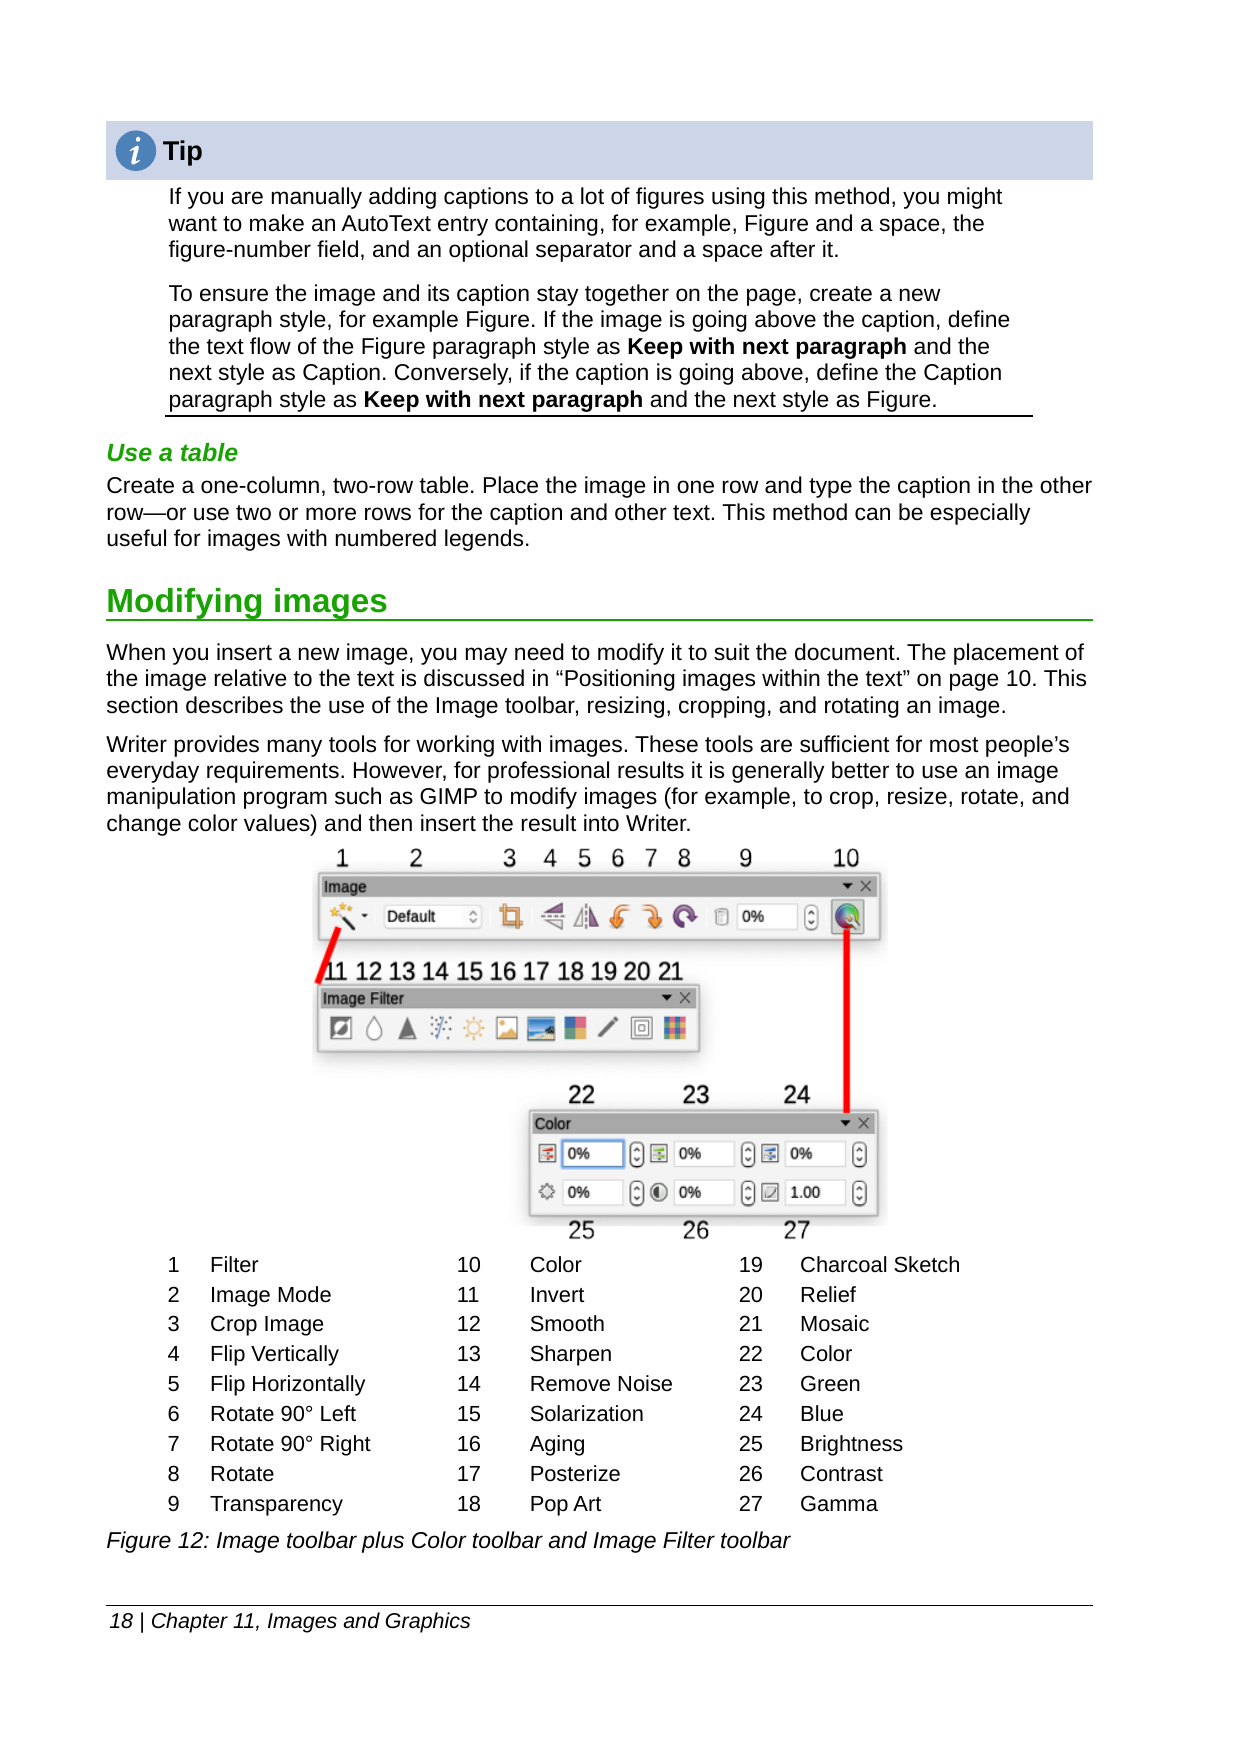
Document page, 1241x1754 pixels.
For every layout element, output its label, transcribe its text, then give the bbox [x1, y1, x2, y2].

table_cell 13 [445, 1341, 518, 1371]
table_cell 18 [445, 1491, 518, 1521]
table_header Charcoal Sketch [788, 1252, 1043, 1281]
table_header 19 [727, 1252, 788, 1281]
table_cell Image Mode [198, 1281, 445, 1311]
table_cell 6 [156, 1401, 198, 1431]
table_cell 2 [156, 1281, 198, 1311]
table_cell 8 [156, 1461, 198, 1491]
table_cell Contrast [788, 1461, 1043, 1491]
subtitle Use a table [106, 438, 1093, 466]
table_cell Remove Noise [518, 1371, 727, 1401]
table_cell 20 [727, 1281, 788, 1311]
table_cell 27 [727, 1491, 788, 1521]
text When you insert a new image, you may need to modify it to suit the document. The placement of the image relative to the text is discussed in “Positioning images within the text” on page 10. This section describes the use of the Image toolbar, resizing, cropping, and rotating an image. [106, 639, 1093, 718]
table_header Filter [198, 1252, 445, 1281]
table_cell Relief [788, 1281, 1043, 1311]
table_cell 12 [445, 1311, 518, 1341]
table_cell Mosaic [788, 1311, 1043, 1341]
table_cell Green [788, 1371, 1043, 1401]
table_cell Smooth [518, 1311, 727, 1341]
table_cell Invert [518, 1281, 727, 1311]
table_cell Rotate [198, 1461, 445, 1491]
table_cell 4 [156, 1341, 198, 1371]
table_cell Sharpen [518, 1341, 727, 1371]
table_cell Color [788, 1341, 1043, 1371]
table_cell Transparency [198, 1491, 445, 1521]
table_cell 22 [727, 1341, 788, 1371]
table_cell 7 [156, 1431, 198, 1461]
table_cell Crop Image [198, 1311, 445, 1341]
table_cell 17 [445, 1461, 518, 1491]
subtitle Modifying images [106, 581, 1093, 619]
table_cell Flip Horizontally [198, 1371, 445, 1401]
table_cell Gamma [788, 1491, 1043, 1521]
table_cell 16 [445, 1431, 518, 1461]
table_header 10 [445, 1252, 518, 1281]
table_cell 26 [727, 1461, 788, 1491]
subtitle Tip [106, 121, 1093, 180]
table_cell 23 [727, 1371, 788, 1401]
text To ensure the image and its caption stay together on the page, create a new paragraph style, for example Figure. If the image is going above the caption, define the text flow of the Figure paragraph style as Keep with next paragraph and the next style as Caption. Conversely, if the caption is going above, define the Caption paragraph style as Keep with next paragraph and the next style as Figure. [165, 277, 1033, 415]
table_cell Aging [518, 1431, 727, 1461]
table_cell Brightness [788, 1431, 1043, 1461]
table_cell 11 [445, 1281, 518, 1311]
table_header Color [518, 1252, 727, 1281]
table_cell 25 [727, 1431, 788, 1461]
table_cell Solarization [518, 1401, 727, 1431]
text If you are manually adding captions to a lot of figures using this method, you might want to make an AutoText entry containing, for example, Figure and a space, the figure-number field, and an optional separator and a space after it. [165, 180, 1033, 262]
text Writer provides many tools for working with images. These tools are sufficient for most people’s everyday requirements. However, for professional results it is generally better to use an image manipulation program such as GIMP to modify images (for example, to crop, resize, rotate, and change color values) and then insert the result into Writer. [106, 731, 1093, 836]
table_cell 21 [727, 1311, 788, 1341]
table_header 1 [156, 1252, 198, 1281]
table_cell 9 [156, 1491, 198, 1521]
table_cell Posterize [518, 1461, 727, 1491]
picture [311, 848, 888, 1240]
table_cell 14 [445, 1371, 518, 1401]
text Create a one-column, two-row table. Place the image in one row and type the caption in the other row—or use two or more rows for the caption and other text. This method can be especially useful for images with numbered legends. [106, 472, 1093, 551]
table_cell Blue [788, 1401, 1043, 1431]
table_cell Pop Art [518, 1491, 727, 1521]
table_cell 3 [156, 1311, 198, 1341]
table_cell Flip Vertically [198, 1341, 445, 1371]
table_cell 5 [156, 1371, 198, 1401]
table_cell Rotate 90° Right [198, 1431, 445, 1461]
text Figure 12: Image toolbar plus Color toolbar and Image Filter toolbar [106, 1527, 1093, 1553]
table_cell Rotate 90° Left [198, 1401, 445, 1431]
table_cell 15 [445, 1401, 518, 1431]
table_cell 24 [727, 1401, 788, 1431]
